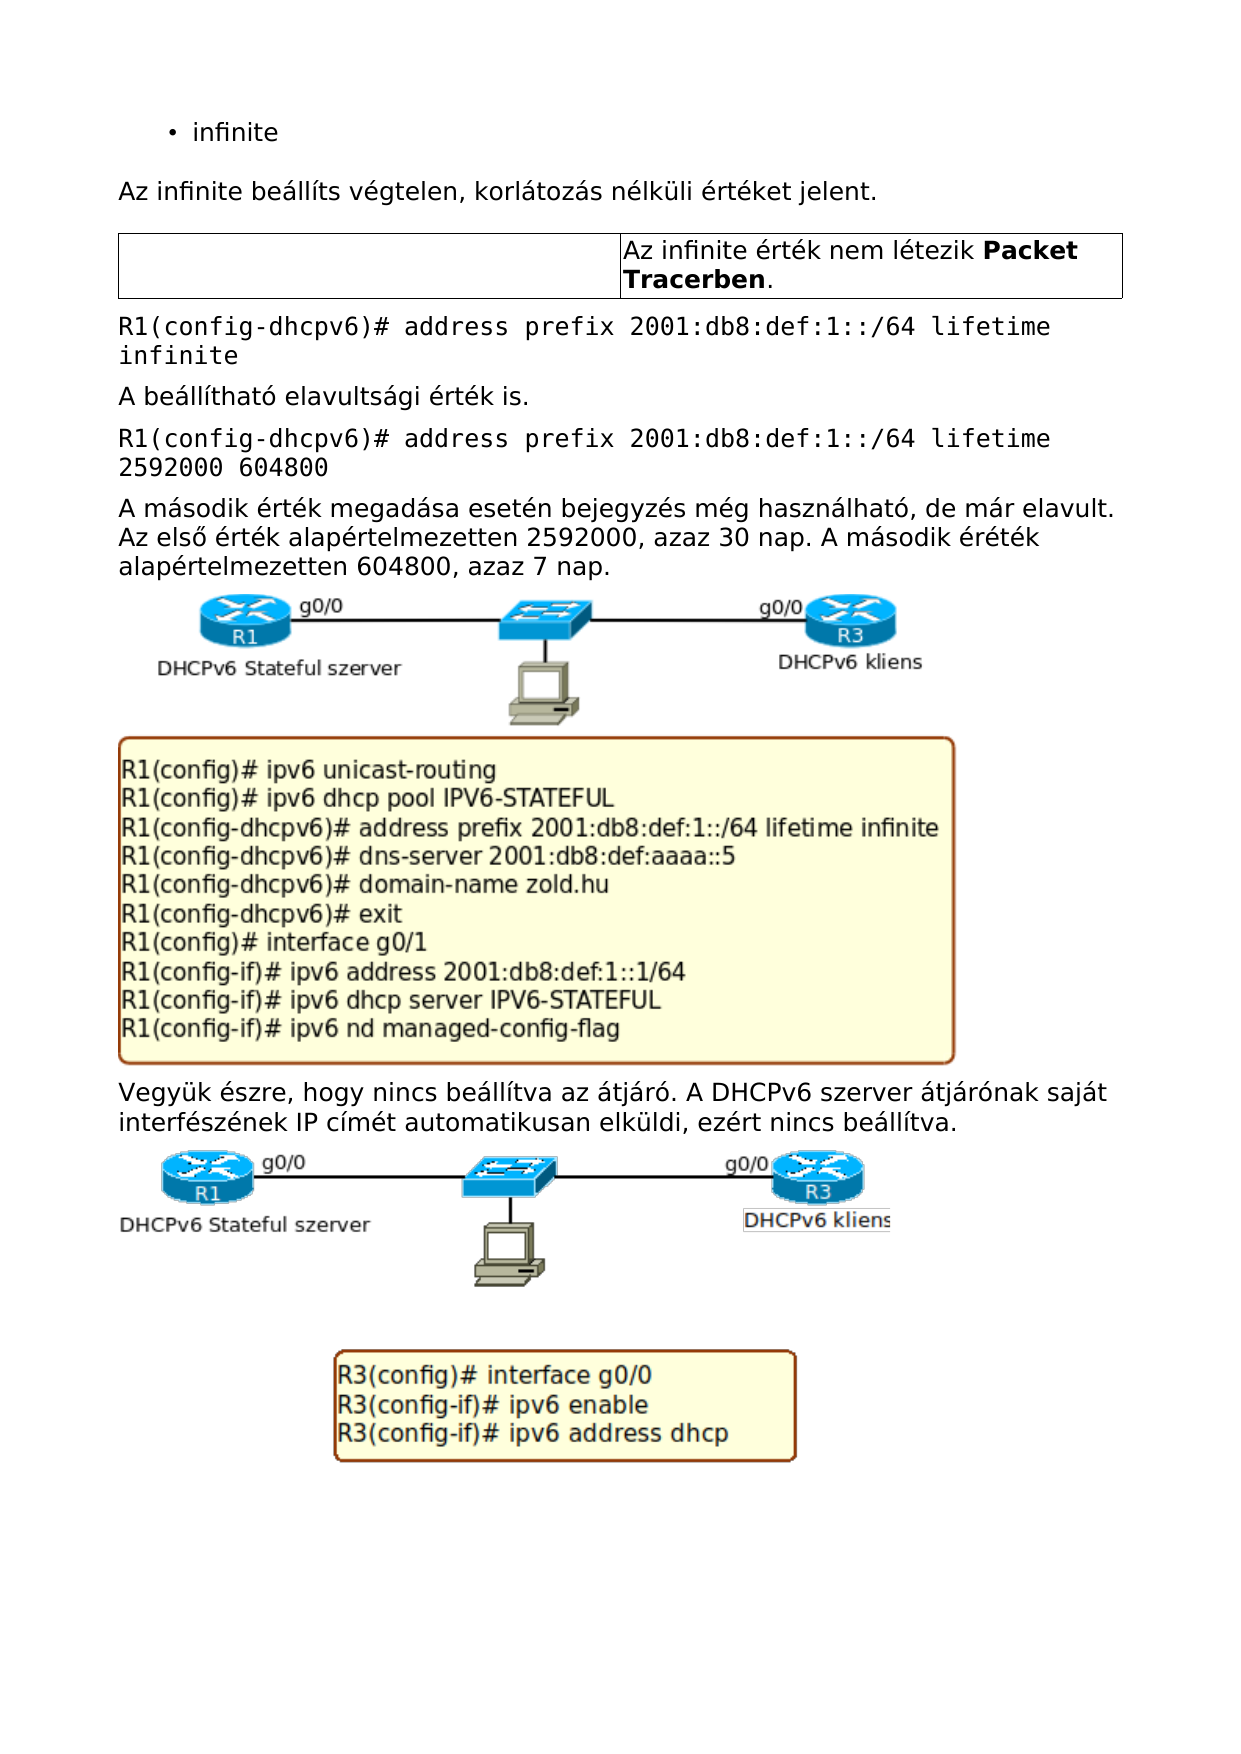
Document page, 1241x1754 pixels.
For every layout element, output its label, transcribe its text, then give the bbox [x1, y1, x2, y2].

text Az infinite beállíts végtelen, korlátozás nélküli értéket jelent. [118, 177, 1122, 206]
picture [118, 1149, 890, 1464]
list infinite [177, 118, 1122, 147]
text A beállítható elavultsági érték is. [118, 382, 1122, 412]
text R1(config-dhcpv6)# address prefix 2001:db8:def:1::/64 lifetime infinite [118, 312, 1122, 371]
text A második érték megadása esetén bejegyzés még használható, de már elavult. Az első érték alapértelmezetten 2592000, azaz 30 nap. A második éréték alapértelmezetten 604800, azaz 7 nap. [118, 494, 1122, 582]
table_header Az infinite érték nem létezik Packet Tracerben. [621, 234, 1122, 297]
text Vegyük észre, hogy nincs beállítva az átjáró. A DHCPv6 szerver átjárónak saját interfészének IP címét automatikusan elküldi, ezért nincs beállítva. [118, 1079, 1122, 1137]
picture [118, 594, 961, 1067]
table_header [119, 234, 620, 297]
picture [234, 630, 244, 643]
text R1(config-dhcpv6)# address prefix 2001:db8:def:1::/64 lifetime 2592000 604800 [118, 424, 1122, 482]
